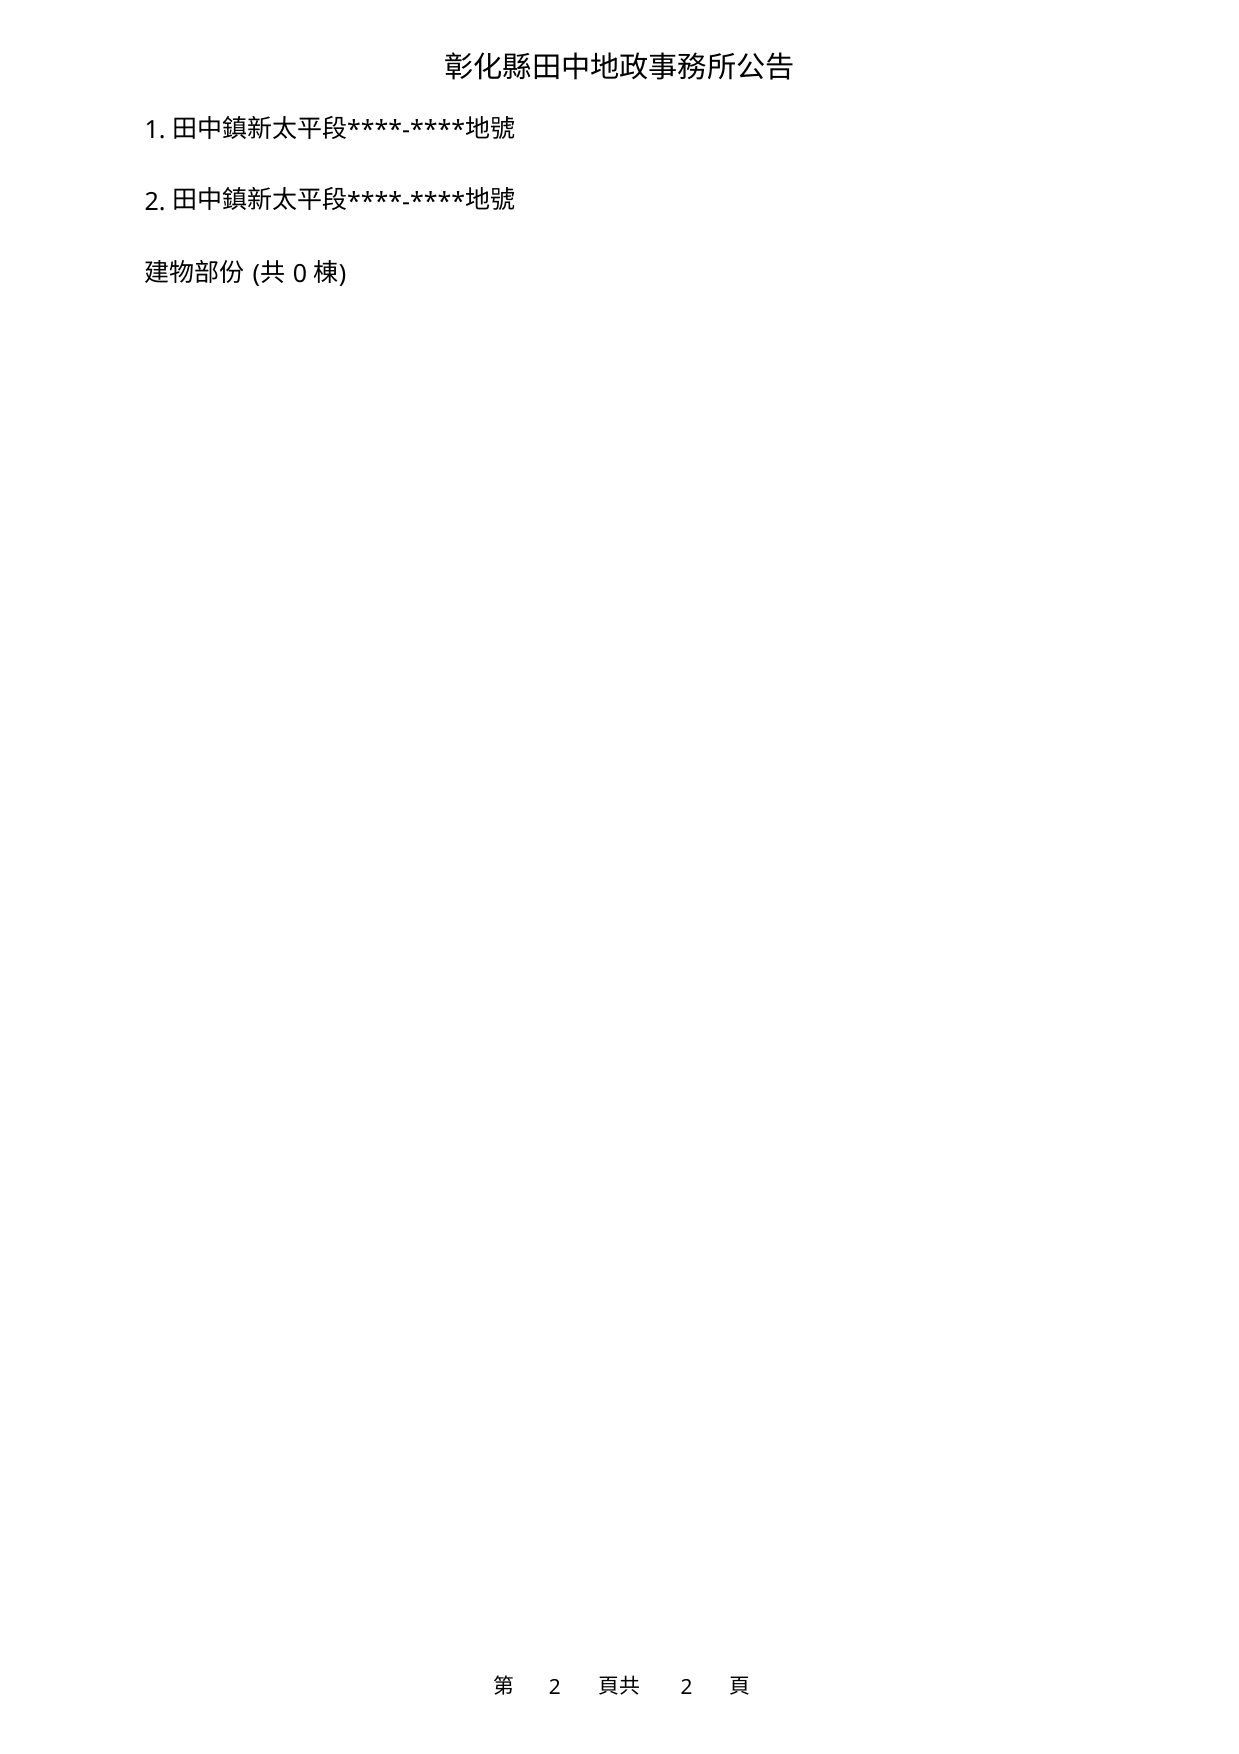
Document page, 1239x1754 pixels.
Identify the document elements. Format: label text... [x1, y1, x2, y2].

table_cell [1177, 310, 1239, 1666]
table_cell [760, 1666, 1177, 1707]
table_cell 2. 田中鎮新太平段****-****地號 [62, 166, 1177, 238]
table_cell [1177, 166, 1239, 238]
table_cell [62, 1666, 483, 1707]
table_cell [0, 166, 62, 238]
table_cell [0, 1666, 62, 1707]
table_cell 1. 田中鎮新太平段****-****地號 [62, 95, 1177, 166]
table_header [0, 0, 62, 41]
table_cell [1177, 239, 1239, 310]
table_header [720, 0, 760, 41]
table_cell 建物部份 (共 0 棟) [62, 239, 1177, 310]
table_cell 頁共 [585, 1666, 653, 1707]
table_header [62, 0, 483, 41]
table_cell [524, 310, 585, 1666]
table_cell [585, 310, 653, 1666]
table_cell [0, 239, 62, 310]
table_header [483, 0, 523, 41]
table_cell [483, 310, 523, 1666]
table_cell 2 [653, 1666, 719, 1707]
table_cell [653, 310, 719, 1666]
table_header [524, 0, 585, 41]
table_cell [0, 95, 62, 166]
table_header [653, 0, 719, 41]
table_cell [1177, 1666, 1239, 1707]
table_cell [760, 310, 1177, 1666]
table_cell [0, 41, 62, 94]
table_cell 彰化縣田中地政事務所公告 [62, 41, 1177, 94]
table_cell 第 [483, 1666, 523, 1707]
table_cell 2 [524, 1666, 585, 1707]
table_cell [720, 310, 760, 1666]
table_header [760, 0, 1177, 41]
table_cell [1177, 41, 1239, 94]
table_cell [1177, 95, 1239, 166]
table_header [1177, 0, 1239, 41]
table_cell [0, 310, 62, 1666]
table_header [585, 0, 653, 41]
table_cell 頁 [720, 1666, 760, 1707]
table_cell [62, 310, 483, 1666]
